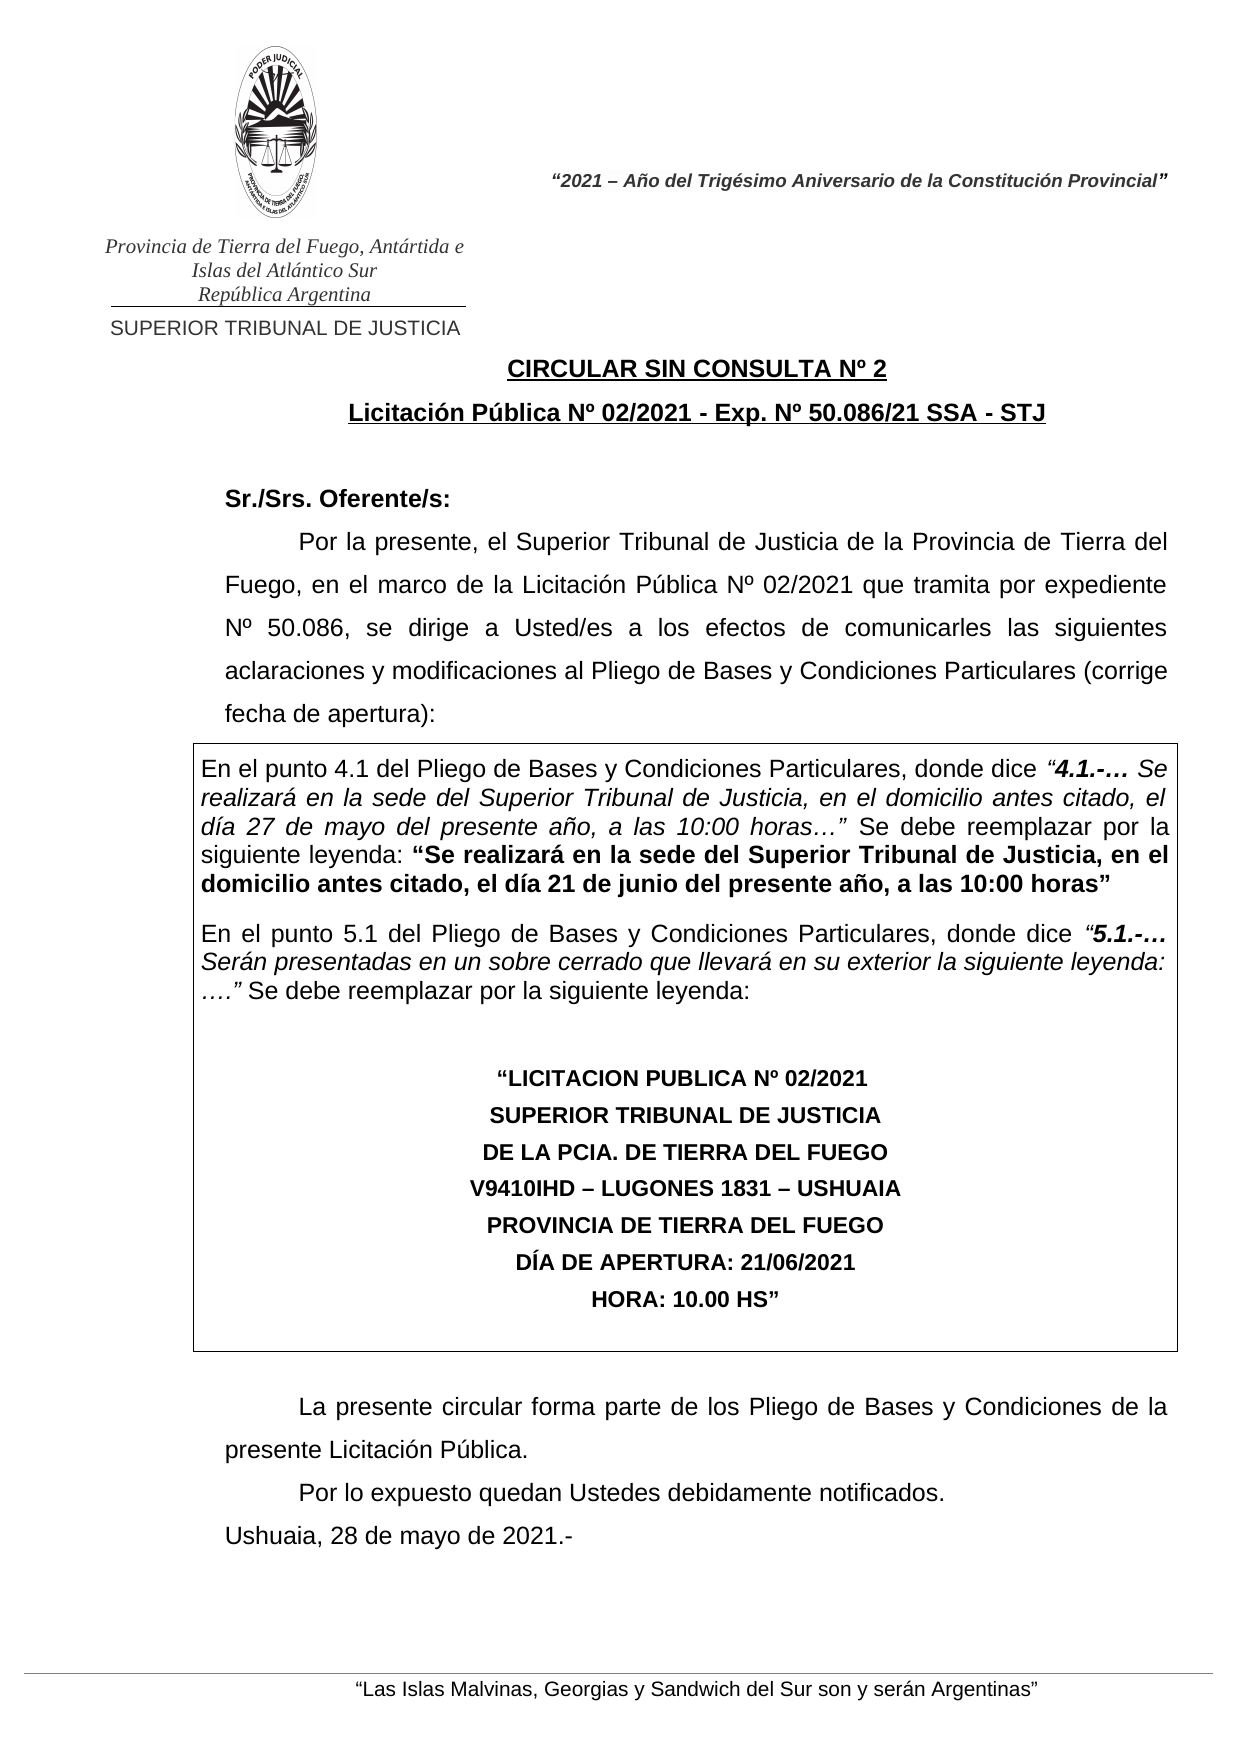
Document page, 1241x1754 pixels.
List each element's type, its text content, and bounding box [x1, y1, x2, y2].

text Ushuaia, 28 de mayo de 2021.- [224, 1521, 1169, 1550]
text CIRCULAR SIN CONSULTA Nº 2 [224, 354, 1169, 383]
table_header En el punto 4.1 del Pliego de Bases y Condiciones Particulares, donde dice “4.1.-… Se realizará en la sede del Superior Tribunal de Justicia, en el domicilio antes citado, el día 27 de mayo del presente año, a las 10:00 horas…” Se debe reemplazar por la siguiente leyenda: “Se realizará en la sede del Superior Tribunal de Justicia, en el domicilio antes citado, el día 21 de junio del presente año, a las 10:00 horas” En el punto 5.1 del Pliego de Bases y Condiciones Particulares, donde dice “5.1.-… Serán presentadas en un sobre cerrado que llevará en su exterior la siguiente leyenda:….” Se debe reemplazar por la siguiente leyenda: “LICITACION PUBLICA Nº 02/2021 SUPERIOR TRIBUNAL DE JUSTICIA DE LA PCIA. DE TIERRA DEL FUEGO V9410IHD – LUGONES 1831 – USHUAIA PROVINCIA DE TIERRA DEL FUEGO DÍA DE APERTURA: 21/06/2021 HORA: 10.00 HS” [194, 744, 1177, 1351]
text Por la presente, el Superior Tribunal de Justicia de la Provincia de Tierra del Fuego, en el marco de la Licitación Pública Nº 02/2021 que tramita por expediente Nº 50.086, se dirige a Usted/es a los efectos de comunicarles las siguientes aclaraciones y modificaciones al Pliego de Bases y Condiciones Particulares (corrige fecha de apertura): [224, 527, 1169, 728]
text Licitación Pública Nº 02/2021 ‑ Exp. Nº 50.086/21 SSA ‑ STJ [224, 398, 1169, 426]
text Por lo expuesto quedan Ustedes debidamente notificados. [224, 1478, 1169, 1507]
text Sr./Srs. Oferente/s: [224, 484, 1169, 513]
picture [234, 46, 317, 218]
text La presente circular forma parte de los Pliego de Bases y Condiciones de la presente Licitación Pública. [224, 1392, 1169, 1463]
